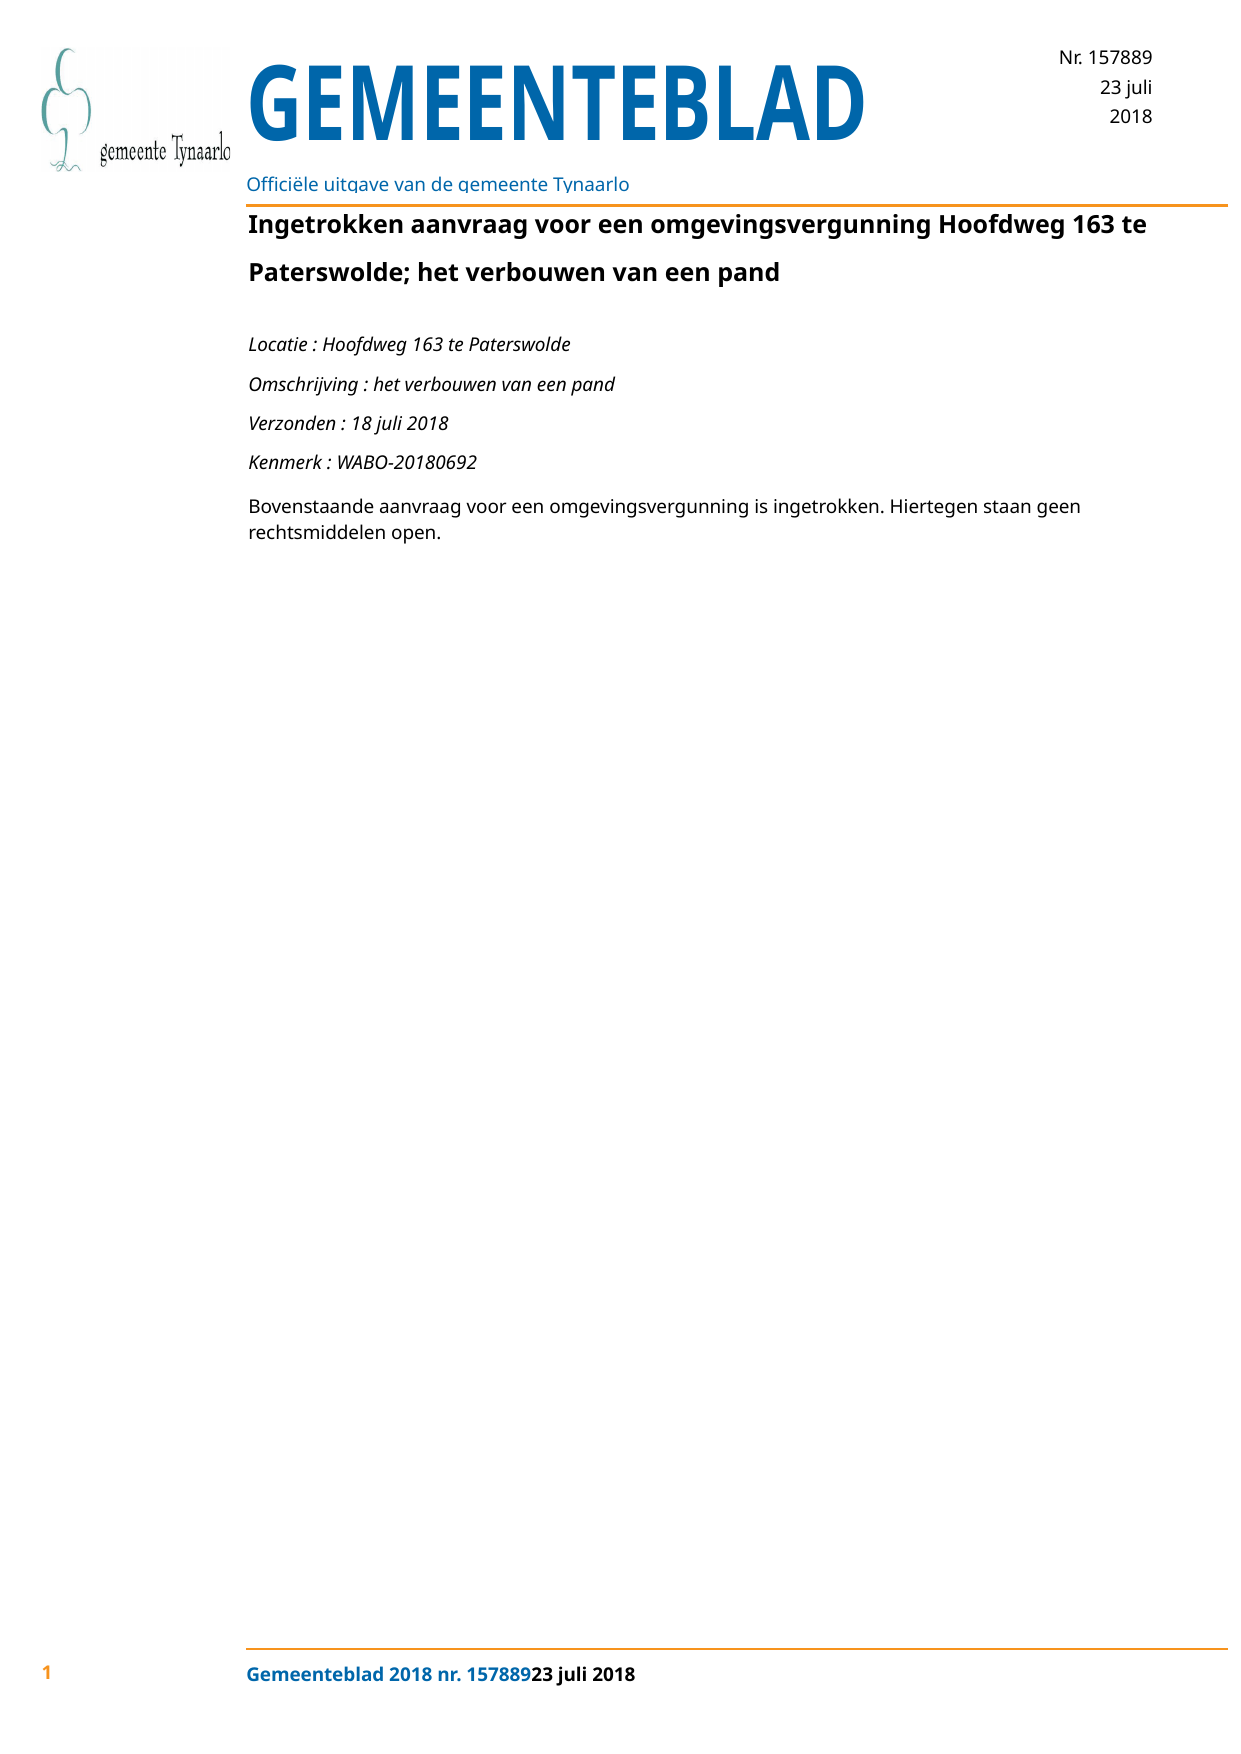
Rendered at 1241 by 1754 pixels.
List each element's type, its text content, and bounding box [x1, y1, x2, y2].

text Ingetrokken aanvraag voor een omgevingsvergunning Hoofdweg 163 te Paterswolde; het verbouwen van een pand [248, 207, 1152, 288]
text Omschrijving : het verbouwen van een pand [248, 371, 1152, 396]
text Locatie : Hoofdweg 163 te Paterswolde [248, 331, 1152, 357]
text Bovenstaande aanvraag voor een omgevingsvergunning is ingetrokken. Hiertegen staan geen rechtsmiddelen open. [248, 493, 1152, 545]
picture [41, 47, 231, 172]
text Kenmerk : WABO-20180692 [248, 449, 1152, 475]
text Verzonden : 18 juli 2018 [248, 410, 1152, 436]
